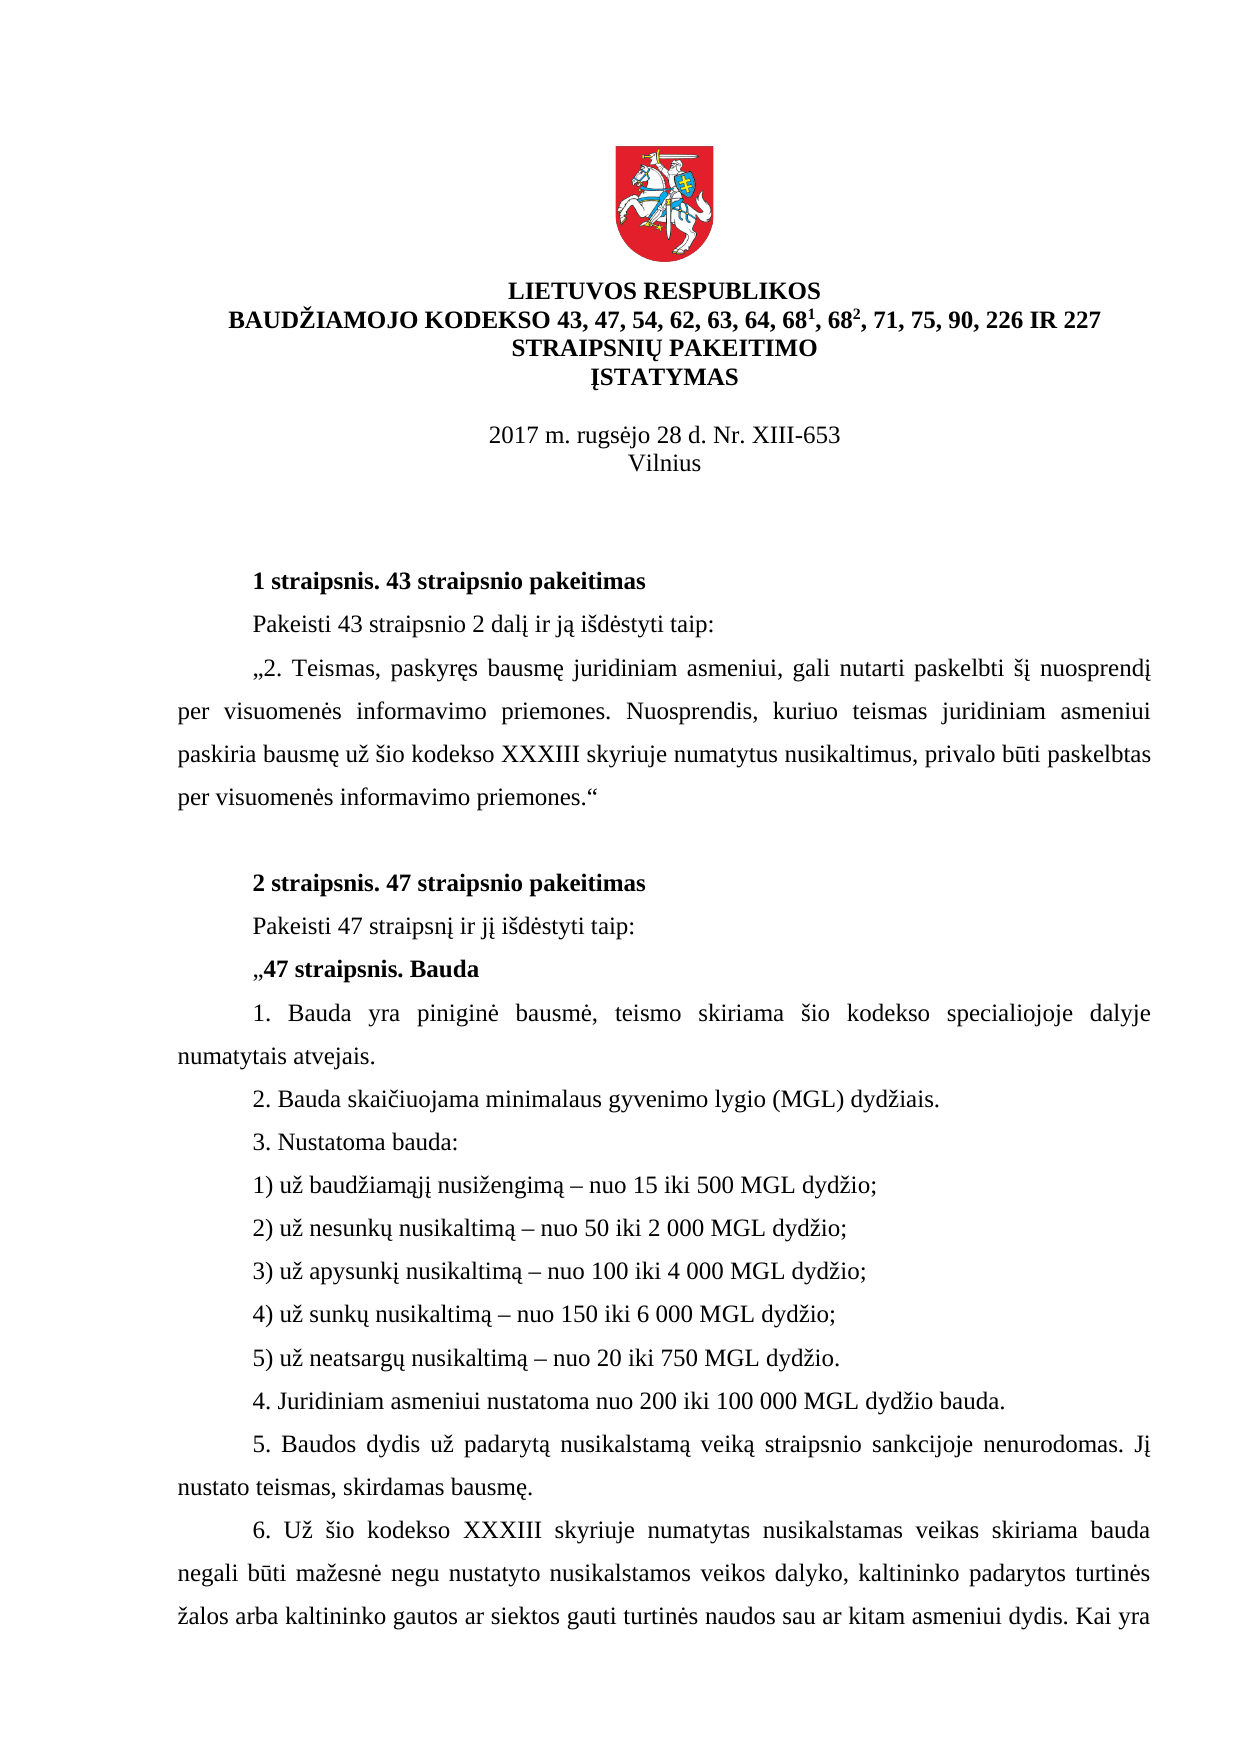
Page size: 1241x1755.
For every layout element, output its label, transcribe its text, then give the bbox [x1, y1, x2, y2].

text 4) už sunkų nusikaltimą – nuo 150 iki 6 000 MGL dydžio; [177, 1299, 1152, 1328]
text Pakeisti 47 straipsnį ir jį išdėstyti taip: [177, 911, 1152, 940]
text 2) už nesunkų nusikaltimą – nuo 50 iki 2 000 MGL dydžio; [177, 1213, 1152, 1242]
text LIETUVOS RESPUBLIKOS [177, 276, 1152, 305]
text 2. Bauda skaičiuojama minimalaus gyvenimo lygio (MGL) dydžiais. [177, 1084, 1152, 1113]
text 2017 m. rugsėjo 28 d. Nr. XIII-653 [177, 420, 1152, 448]
text 2 straipsnis. 47 straipsnio pakeitimas [177, 868, 1152, 897]
text „2. Teismas, paskyręs bausmę juridiniam asmeniui, gali nutarti paskelbti šį nuosprendį per visuomenės informavimo priemones. Nuosprendis, kuriuo teismas juridiniam asmeniui paskiria bausmę už šio kodekso XXXIII skyriuje numatytus nusikaltimus, privalo būti paskelbtas per visuomenės informavimo priemones.“ [177, 653, 1152, 811]
text BAUDŽIAMOJO KODEKSO 43, 47, 54, 62, 63, 64, 681, 682, 71, 75, 90, 226 IR 227 STRAIPSNIŲ PAKEITIMO [177, 305, 1152, 362]
text 1 straipsnis. 43 straipsnio pakeitimas [177, 566, 1152, 595]
text 6. Už šio kodekso XXXIII skyriuje numatytas nusikalstamas veikas skiriama bauda negali būti mažesnė negu nustatyto nusikalstamos veikos dalyko, kaltininko padarytos turtinės žalos arba kaltininko gautos ar siektos gauti turtinės naudos sau ar kitam asmeniui dydis. Kai yra [177, 1515, 1152, 1630]
text Pakeisti 43 straipsnio 2 dalį ir ją išdėstyti taip: [177, 609, 1152, 638]
text Vilnius [177, 448, 1152, 477]
text ĮSTATYMAS [177, 362, 1152, 391]
text 1) už baudžiamąjį nusižengimą – nuo 15 iki 500 MGL dydžio; [177, 1170, 1152, 1199]
text 3) už apysunkį nusikaltimą – nuo 100 iki 4 000 MGL dydžio; [177, 1256, 1152, 1285]
text 3. Nustatoma bauda: [177, 1127, 1152, 1156]
text 5. Baudos dydis už padarytą nusikalstamą veiką straipsnio sankcijoje nenurodomas. Jį nustato teismas, skirdamas bausmę. [177, 1429, 1152, 1501]
text 1. Bauda yra piniginė bausmė, teismo skiriama šio kodekso specialiojoje dalyje numatytais atvejais. [177, 998, 1152, 1069]
text 5) už neatsargų nusikaltimą – nuo 20 iki 750 MGL dydžio. [177, 1343, 1152, 1371]
text „47 straipsnis. Bauda [177, 954, 1152, 983]
text 4. Juridiniam asmeniui nustatoma nuo 200 iki 100 000 MGL dydžio bauda. [177, 1386, 1152, 1414]
